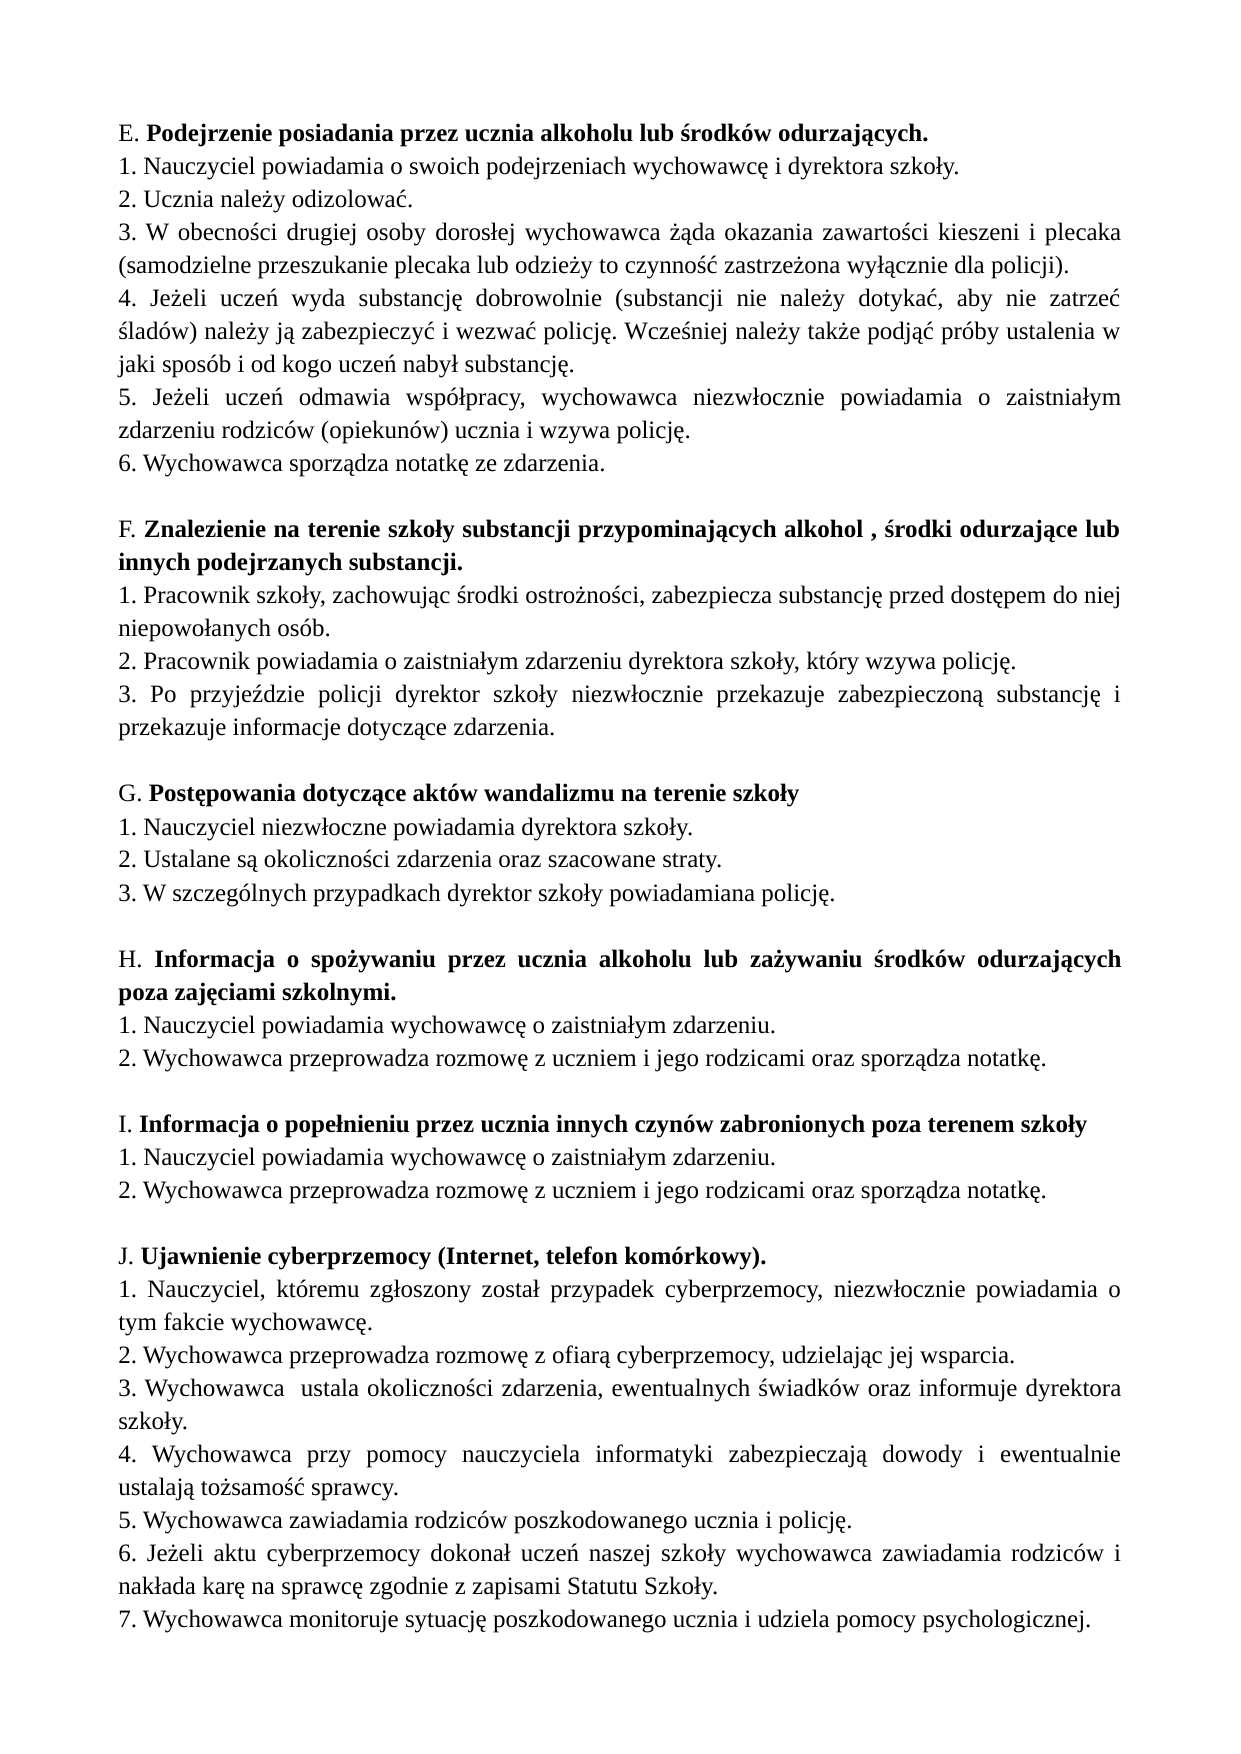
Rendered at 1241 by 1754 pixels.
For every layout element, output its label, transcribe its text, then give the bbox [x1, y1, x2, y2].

text 6. Wychowawca sporządza notatkę ze zdarzenia. [118, 448, 1122, 477]
text 6. Jeżeli aktu cyberprzemocy dokonał uczeń naszej szkoły wychowawca zawiadamia rodziców i nakłada karę na sprawcę zgodnie z zapisami Statutu Szkoły. [118, 1538, 1122, 1600]
text 2. Pracownik powiadamia o zaistniałym zdarzeniu dyrektora szkoły, który wzywa policję. [118, 646, 1122, 675]
text 3. Wychowawca ustala okoliczności zdarzenia, ewentualnych świadków oraz informuje dyrektora szkoły. [118, 1373, 1122, 1435]
text 2. Wychowawca przeprowadza rozmowę z ofiarą cyberprzemocy, udzielając jej wsparcia. [118, 1340, 1122, 1369]
text 1. Nauczyciel niezwłoczne powiadamia dyrektora szkoły. [118, 812, 1122, 840]
text 2. Ucznia należy odizolować. [118, 184, 1122, 213]
text 4. Wychowawca przy pomocy nauczyciela informatyki zabezpieczają dowody i ewentualnie ustalają tożsamość sprawcy. [118, 1439, 1122, 1501]
text H. Informacja o spożywaniu przez ucznia alkoholu lub zażywaniu środków odurzających poza zajęciami szkolnymi. [118, 944, 1122, 1005]
text 2. Wychowawca przeprowadza rozmowę z uczniem i jego rodzicami oraz sporządza notatkę. [118, 1175, 1122, 1203]
text 5. Wychowawca zawiadamia rodziców poszkodowanego ucznia i policję. [118, 1505, 1122, 1534]
text 1. Nauczyciel powiadamia o swoich podejrzeniach wychowawcę i dyrektora szkoły. [118, 151, 1122, 180]
text 2. Ustalane są okoliczności zdarzenia oraz szacowane straty. [118, 844, 1122, 873]
text 3. W szczególnych przypadkach dyrektor szkoły powiadamiana policję. [118, 878, 1122, 906]
text 4. Jeżeli uczeń wyda substancję dobrowolnie (substancji nie należy dotykać, aby nie zatrzeć śladów) należy ją zabezpieczyć i wezwać policję. Wcześniej należy także podjąć próby ustalenia w jaki sposób i od kogo uczeń nabył substancję. [118, 283, 1122, 378]
text 3. Po przyjeździe policji dyrektor szkoły niezwłocznie przekazuje zabezpieczoną substancję i przekazuje informacje dotyczące zdarzenia. [118, 679, 1122, 741]
text 1. Pracownik szkoły, zachowując środki ostrożności, zabezpiecza substancję przed dostępem do niej niepowołanych osób. [118, 580, 1122, 642]
text 2. Wychowawca przeprowadza rozmowę z uczniem i jego rodzicami oraz sporządza notatkę. [118, 1043, 1122, 1071]
text 1. Nauczyciel powiadamia wychowawcę o zaistniałym zdarzeniu. [118, 1142, 1122, 1171]
text J. Ujawnienie cyberprzemocy (Internet, telefon komórkowy). [118, 1241, 1122, 1269]
text 1. Nauczyciel powiadamia wychowawcę o zaistniałym zdarzeniu. [118, 1010, 1122, 1038]
text G. Postępowania dotyczące aktów wandalizmu na terenie szkoły [118, 778, 1122, 807]
text I. Informacja o popełnieniu przez ucznia innych czynów zabronionych poza terenem szkoły [118, 1109, 1122, 1137]
text 1. Nauczyciel, któremu zgłoszony został przypadek cyberprzemocy, niezwłocznie powiadamia o tym fakcie wychowawcę. [118, 1274, 1122, 1336]
text 5. Jeżeli uczeń odmawia współpracy, wychowawca niezwłocznie powiadamia o zaistniałym zdarzeniu rodziców (opiekunów) ucznia i wzywa policję. [118, 382, 1122, 444]
text F. Znalezienie na terenie szkoły substancji przypominających alkohol , środki odurzające lub innych podejrzanych substancji. [118, 514, 1122, 576]
text 7. Wychowawca monitoruje sytuację poszkodowanego ucznia i udziela pomocy psychologicznej. [118, 1604, 1122, 1633]
text 3. W obecności drugiej osoby dorosłej wychowawca żąda okazania zawartości kieszeni i plecaka (samodzielne przeszukanie plecaka lub odzieży to czynność zastrzeżona wyłącznie dla policji). [118, 217, 1122, 279]
text E. Podejrzenie posiadania przez ucznia alkoholu lub środków odurzających. [118, 118, 1122, 147]
